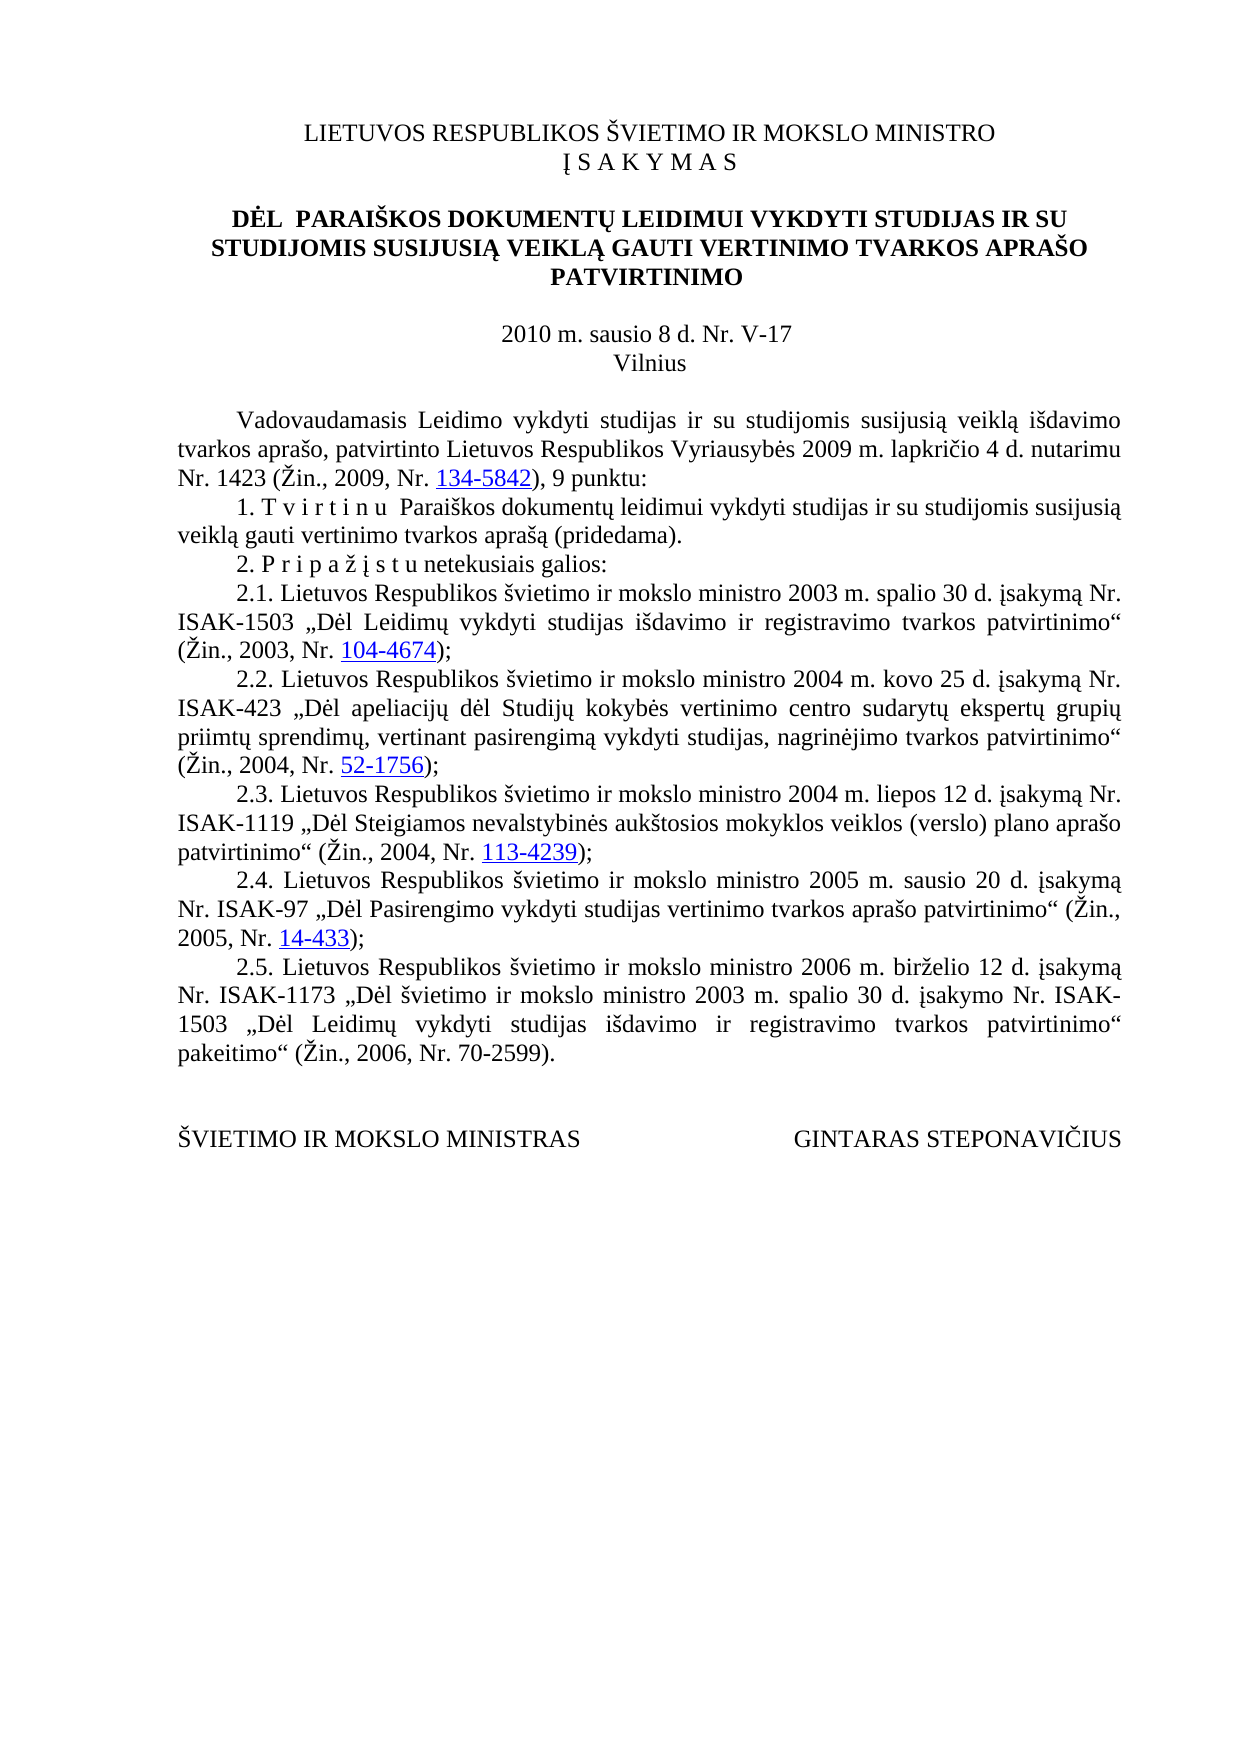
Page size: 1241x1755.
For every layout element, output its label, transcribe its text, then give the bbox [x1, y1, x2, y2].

text 2.3. Lietuvos Respublikos švietimo ir mokslo ministro 2004 m. liepos 12 d. įsakymą Nr. ISAK-1119 „Dėl Steigiamos nevalstybinės aukštosios mokyklos veiklos (verslo) plano aprašo patvirtinimo“ (Žin., 2004, Nr. 113-4239); [177, 779, 1122, 866]
text 2.2. Lietuvos Respublikos švietimo ir mokslo ministro 2004 m. kovo 25 d. įsakymą Nr. ISAK-423 „Dėl apeliacijų dėl Studijų kokybės vertinimo centro sudarytų ekspertų grupių priimtų sprendimų, vertinant pasirengimą vykdyti studijas, nagrinėjimo tvarkos patvirtinimo“ (Žin., 2004, Nr. 52-1756); [177, 664, 1122, 779]
text 2010 m. sausio 8 d. Nr. V-17 [177, 319, 1122, 348]
text Vadovaudamasis Leidimo vykdyti studijas ir su studijomis susijusią veiklą išdavimo tvarkos aprašo, patvirtinto Lietuvos Respublikos Vyriausybės 2009 m. lapkričio 4 d. nutarimu Nr. 1423 (Žin., 2009, Nr. 134-5842), 9 punktu: [177, 406, 1122, 492]
text Vilnius [177, 348, 1122, 377]
text 2.1. Lietuvos Respublikos švietimo ir mokslo ministro 2003 m. spalio 30 d. įsakymą Nr. ISAK-1503 „Dėl Leidimų vykdyti studijas išdavimo ir registravimo tvarkos patvirtinimo“ (Žin., 2003, Nr. 104-4674); [177, 578, 1122, 664]
text 2. P r i p a ž į s t u netekusiais galios: [177, 549, 1122, 578]
text DĖL PARAIŠKOS DOKUMENTŲ LEIDIMUI VYKDYTI STUDIJAS IR SU STUDIJOMIS SUSIJUSIĄ VEIKLĄ GAUTI VERTINIMO TVARKOS APRAŠO PATVIRTINIMO [177, 204, 1122, 291]
text 1. T v i r t i n u Paraiškos dokumentų leidimui vykdyti studijas ir su studijomis susijusią veiklą gauti vertinimo tvarkos aprašą (pridedama). [177, 492, 1122, 549]
text Į S A K Y M A S [177, 147, 1122, 176]
text 2.4. Lietuvos Respublikos švietimo ir mokslo ministro 2005 m. sausio 20 d. įsakymą Nr. ISAK-97 „Dėl Pasirengimo vykdyti studijas vertinimo tvarkos aprašo patvirtinimo“ (Žin., 2005, Nr. 14-433); [177, 866, 1122, 952]
text 2.5. Lietuvos Respublikos švietimo ir mokslo ministro 2006 m. birželio 12 d. įsakymą Nr. ISAK-1173 „Dėl švietimo ir mokslo ministro 2003 m. spalio 30 d. įsakymo Nr. ISAK-1503 „Dėl Leidimų vykdyti studijas išdavimo ir registravimo tvarkos patvirtinimo“ pakeitimo“ (Žin., 2006, Nr. 70-2599). [177, 952, 1122, 1067]
text LIETUVOS RESPUBLIKOS ŠVIETIMO IR MOKSLO MINISTRO [177, 118, 1122, 147]
text Švietimo ir mokslo ministras Gintaras Steponavičius [177, 1124, 1122, 1153]
